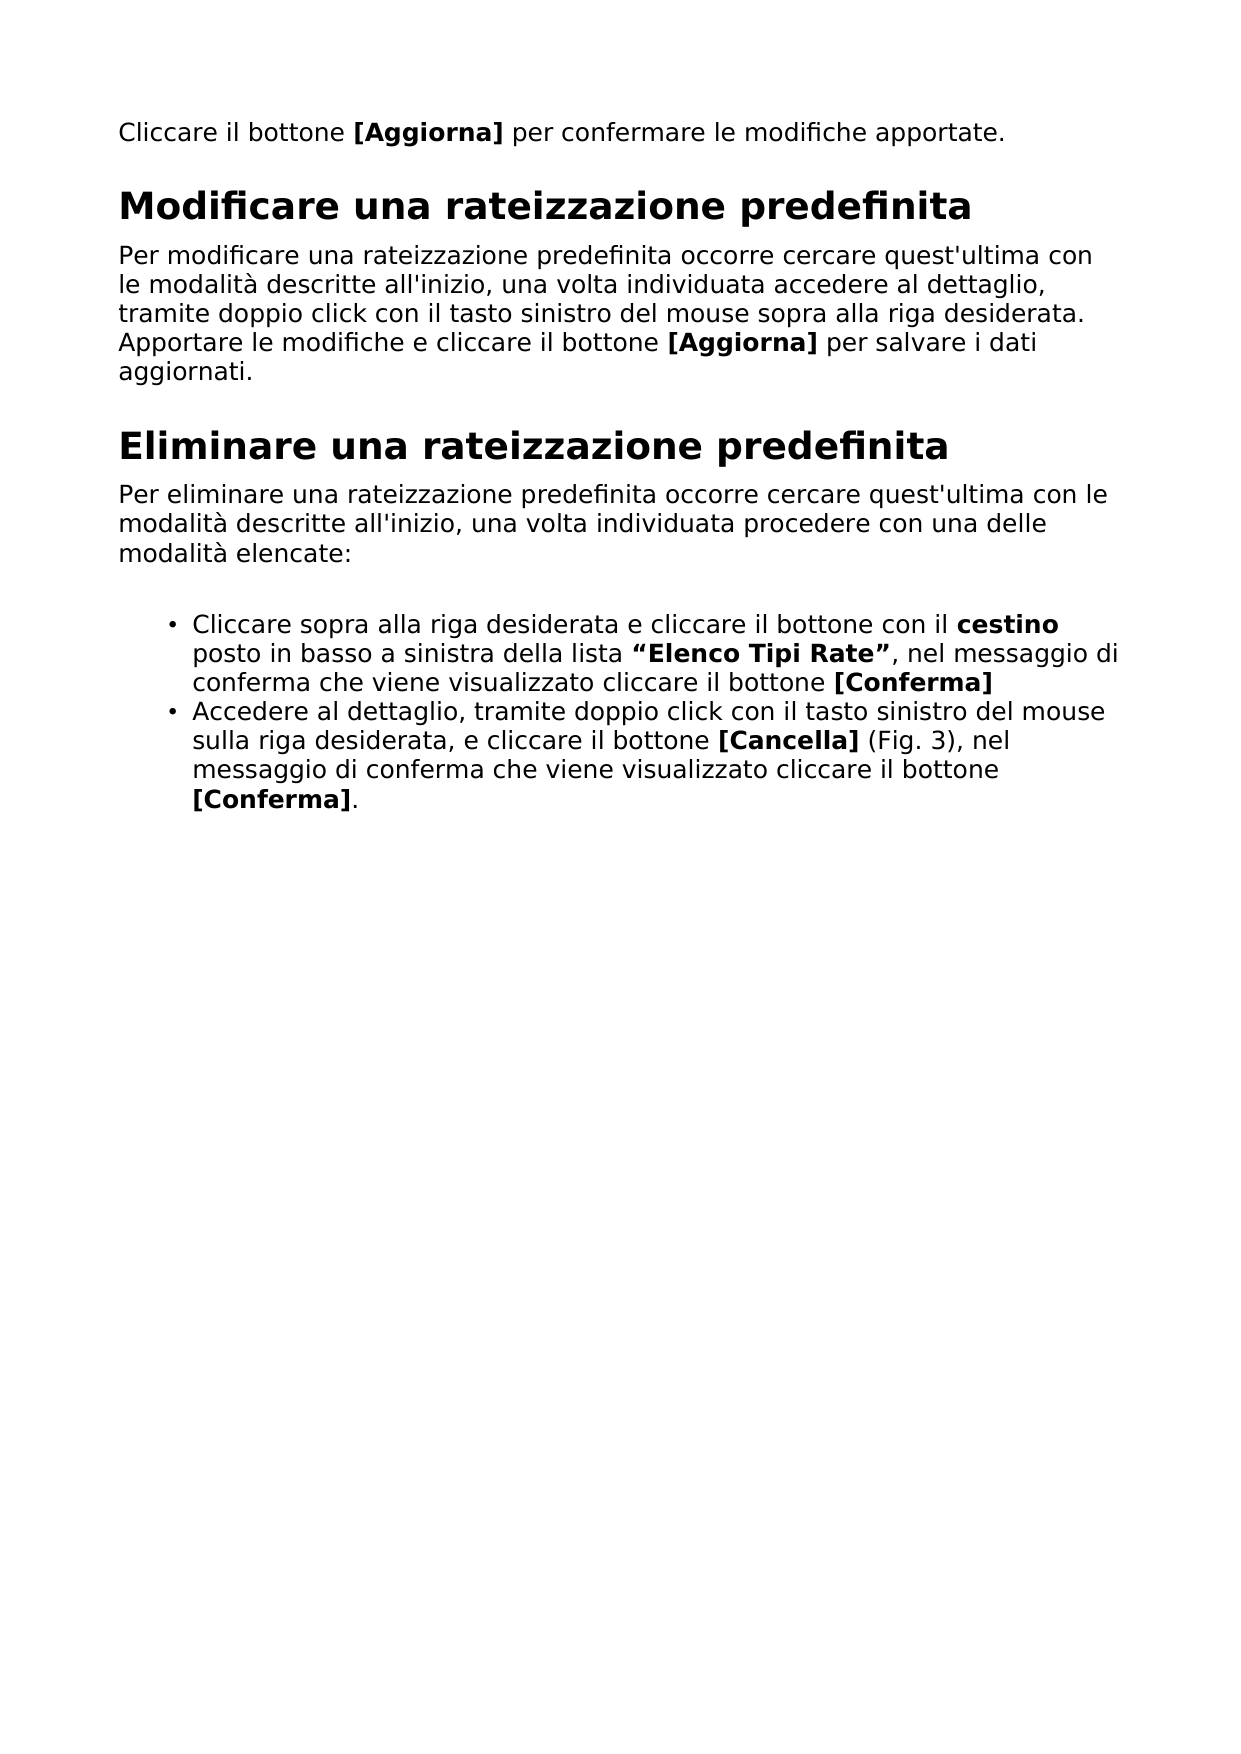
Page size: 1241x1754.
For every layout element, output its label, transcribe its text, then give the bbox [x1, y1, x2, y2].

list Accedere al dettaglio, tramite doppio click con il tasto sinistro del mouse sulla riga desiderata, e cliccare il bottone [Cancella] (Fig. 3), nel messaggio di conferma che viene visualizzato cliccare il bottone [Conferma]. [177, 697, 1122, 814]
list Cliccare sopra alla riga desiderata e cliccare il bottone con il cestino posto in basso a sinistra della lista “Elenco Tipi Rate”, nel messaggio di conferma che viene visualizzato cliccare il bottone [Conferma] [177, 610, 1122, 697]
text Per eliminare una rateizzazione predefinita occorre cercare quest'ultima con le modalità descritte all'inizio, una volta individuata procedere con una delle modalità elencate: [118, 480, 1122, 568]
text Cliccare il bottone [Aggiorna] per confermare le modifiche apportate. [118, 118, 1122, 147]
text Per modificare una rateizzazione predefinita occorre cercare quest'ultima con le modalità descritte all'inizio, una volta individuata accedere al dettaglio, tramite doppio click con il tasto sinistro del mouse sopra alla riga desiderata. Apportare le modifiche e cliccare il bottone [Aggiorna] per salvare i dati aggiornati. [118, 241, 1122, 387]
subtitle Modificare una rateizzazione predefinita [118, 185, 1122, 228]
subtitle Eliminare una rateizzazione predefinita [118, 424, 1122, 468]
